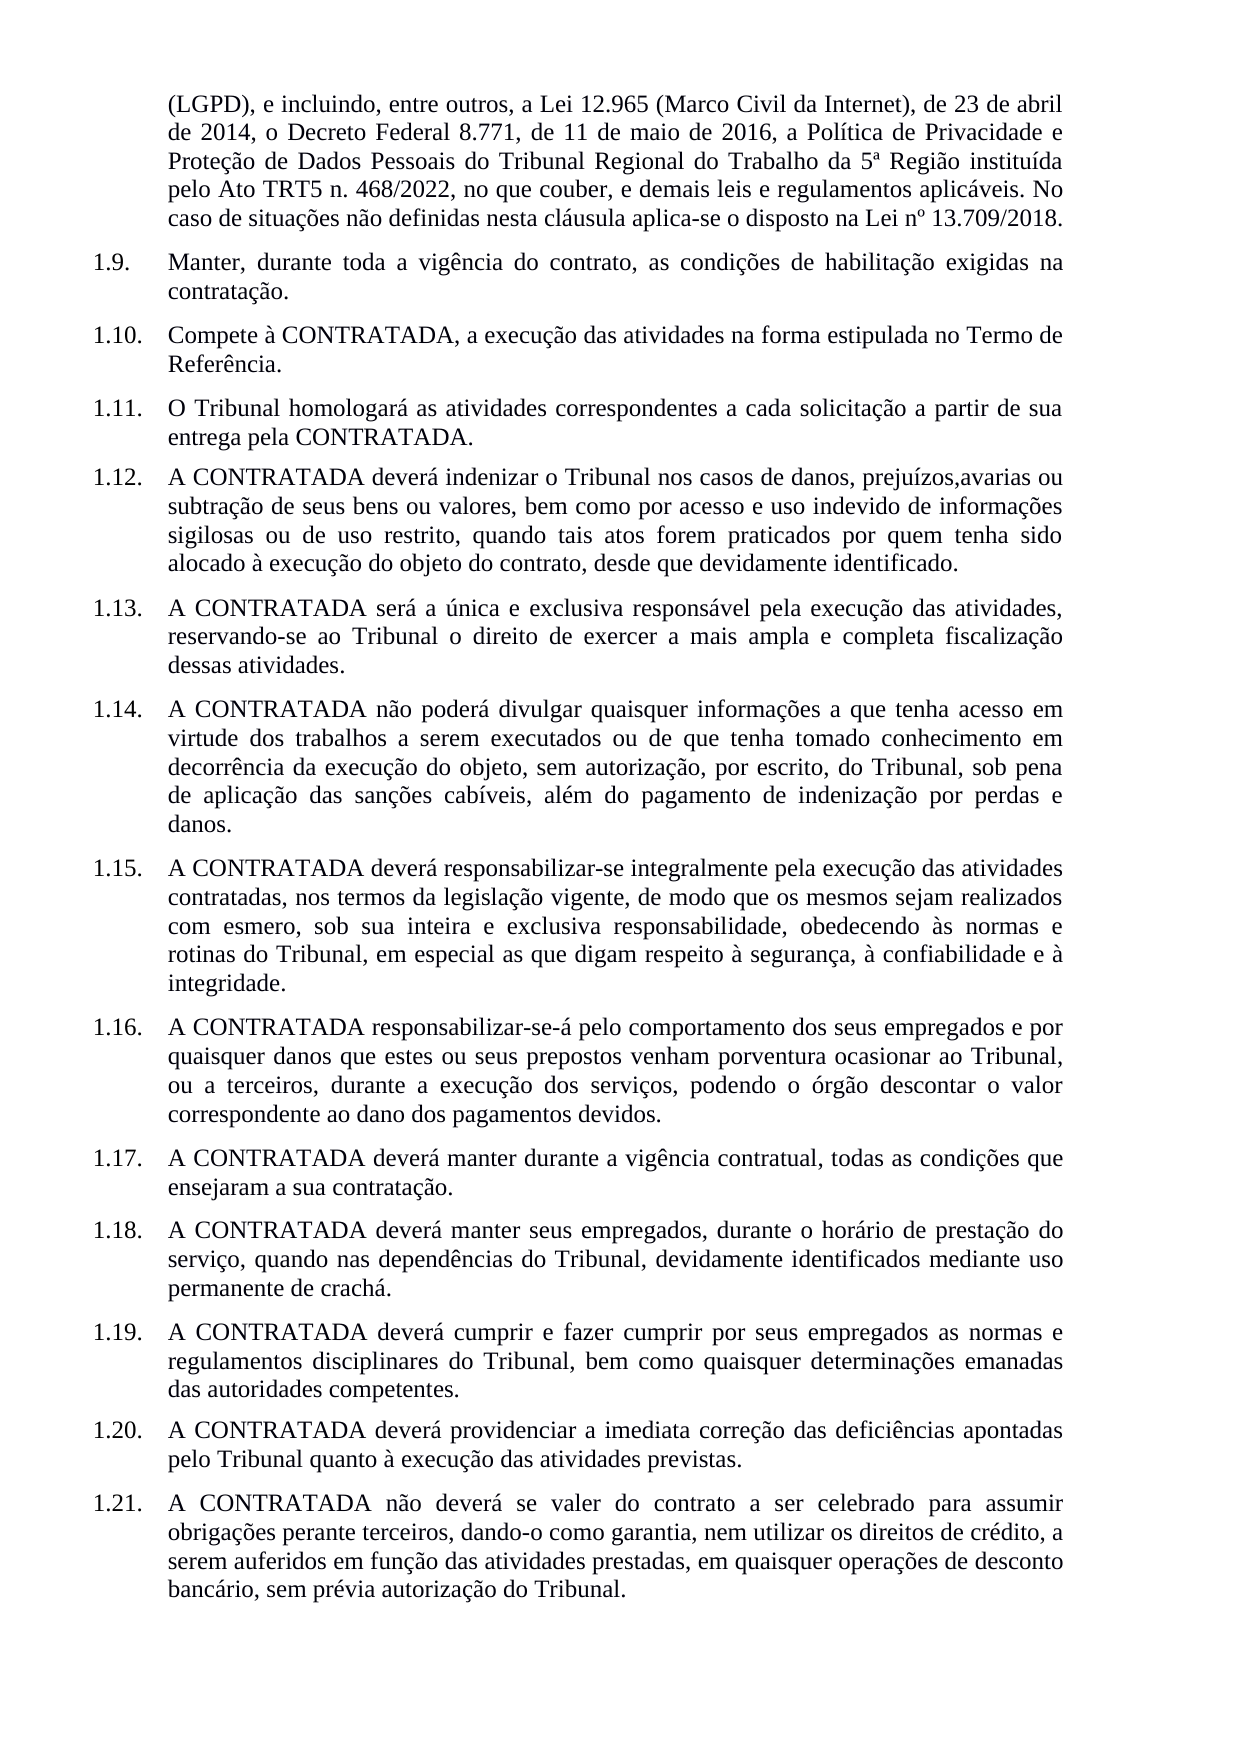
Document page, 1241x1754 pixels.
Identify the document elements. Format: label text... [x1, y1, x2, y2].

list A CONTRATADA não poderá divulgar quaisquer informações a que tenha acesso em virtude dos trabalhos a serem executados ou de que tenha tomado conhecimento em decorrência da execução do objeto, sem autorização, por escrito, do Tribunal, sob pena de aplicação das sanções cabíveis, além do pagamento de indenização por perdas e danos. [93, 694, 1064, 838]
list A CONTRATADA deverá responsabilizar-se integralmente pela execução das atividades contratadas, nos termos da legislação vigente, de modo que os mesmos sejam realizados com esmero, sob sua inteira e exclusiva responsabilidade, obedecendo às normas e rotinas do Tribunal, em especial as que digam respeito à segurança, à confiabilidade e à integridade. [93, 853, 1064, 997]
list A CONTRATADA deverá manter seus empregados, durante o horário de prestação do serviço, quando nas dependências do Tribunal, devidamente identificados mediante uso permanente de crachá. [93, 1216, 1064, 1302]
list A CONTRATADA deverá manter durante a vigência contratual, todas as condições que ensejaram a sua contratação. [93, 1143, 1064, 1201]
list O Tribunal homologará as atividades correspondentes a cada solicitação a partir de sua entrega pela CONTRATADA. [93, 393, 1064, 451]
list A CONTRATADA responsabilizar-se-á pelo comportamento dos seus empregados e por quaisquer danos que estes ou seus prepostos venham porventura ocasionar ao Tribunal, ou a terceiros, durante a execução dos serviços, podendo o órgão descontar o valor correspondente ao dano dos pagamentos devidos. [93, 1012, 1064, 1127]
list A CONTRATADA deverá providenciar a imediata correção das deficiências apontadas pelo Tribunal quanto à execução das atividades previstas. [93, 1416, 1064, 1473]
list (LGPD), e incluindo, entre outros, a Lei 12.965 (Marco Civil da Internet), de 23 de abril de 2014, o Decreto Federal 8.771, de 11 de maio de 2016, a Política de Privacidade e Proteção de Dados Pessoais do Tribunal Regional do Trabalho da 5ª Região instituída pelo Ato TRT5 n. 468/2022, no que couber, e demais leis e regulamentos aplicáveis. No caso de situações não definidas nesta cláusula aplica-se o disposto na Lei nº 13.709/2018. [93, 89, 1064, 232]
list A CONTRATADA deverá cumprir e fazer cumprir por seus empregados as normas e regulamentos disciplinares do Tribunal, bem como quaisquer determinações emanadas das autoridades competentes. [93, 1317, 1064, 1403]
list A CONTRATADA não deverá se valer do contrato a ser celebrado para assumir obrigações perante terceiros, dando-o como garantia, nem utilizar os direitos de crédito, a serem auferidos em função das atividades prestadas, em quaisquer operações de desconto bancário, sem prévia autorização do Tribunal. [93, 1488, 1064, 1603]
list Compete à CONTRATADA, a execução das atividades na forma estipulada no Termo de Referência. [93, 320, 1064, 378]
list A CONTRATADA deverá indenizar o Tribunal nos casos de danos, prejuízos,avarias ou subtração de seus bens ou valores, bem como por acesso e uso indevido de informações sigilosas ou de uso restrito, quando tais atos forem praticados por quem tenha sido alocado à execução do objeto do contrato, desde que devidamente identificado. [93, 463, 1064, 577]
list Manter, durante toda a vigência do contrato, as condições de habilitação exigidas na contratação. [93, 247, 1064, 305]
list A CONTRATADA será a única e exclusiva responsável pela execução das atividades, reservando-se ao Tribunal o direito de exercer a mais ampla e completa fiscalização dessas atividades. [93, 593, 1064, 679]
